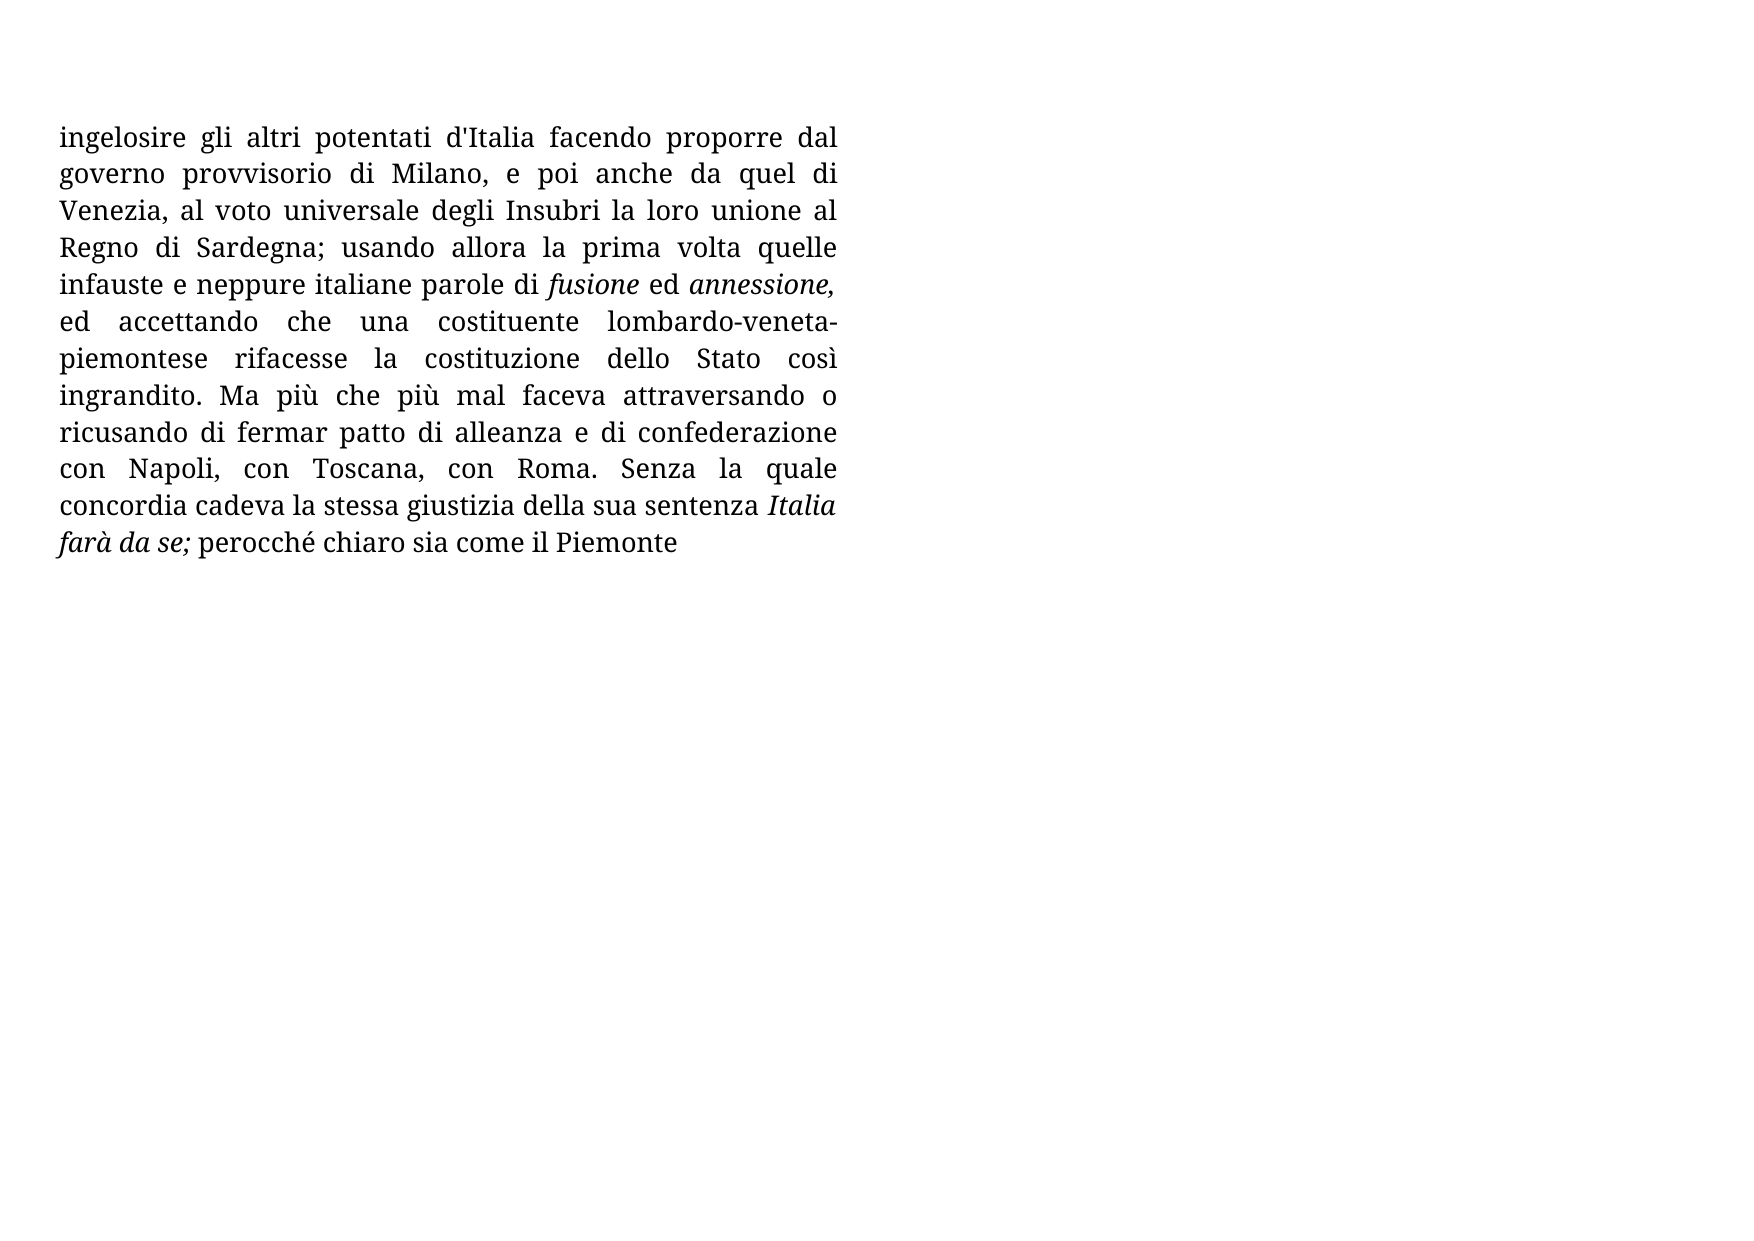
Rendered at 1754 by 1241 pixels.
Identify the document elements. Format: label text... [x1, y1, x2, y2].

text ingelosire gli altri potentati d'Italia facendo proporre dal governo provvisorio di Milano, e poi anche da quel di Venezia, al voto universale degli Insubri la loro unione al Regno di Sardegna; usando allora la prima volta quelle infauste e neppure italiane parole di fusione ed annessione, ed accettando che una costituente lombardo-veneta-piemontese rifacesse la costituzione dello Stato così ingrandito. Ma più che più mal faceva attraversando o ricusando di fermar patto di alleanza e di confederazione con Napoli, con Toscana, con Roma. Senza la quale concordia cadeva la stessa giustizia della sua sentenza Italia farà da se; perocché chiaro sia come il Piemonte [59, 118, 838, 561]
